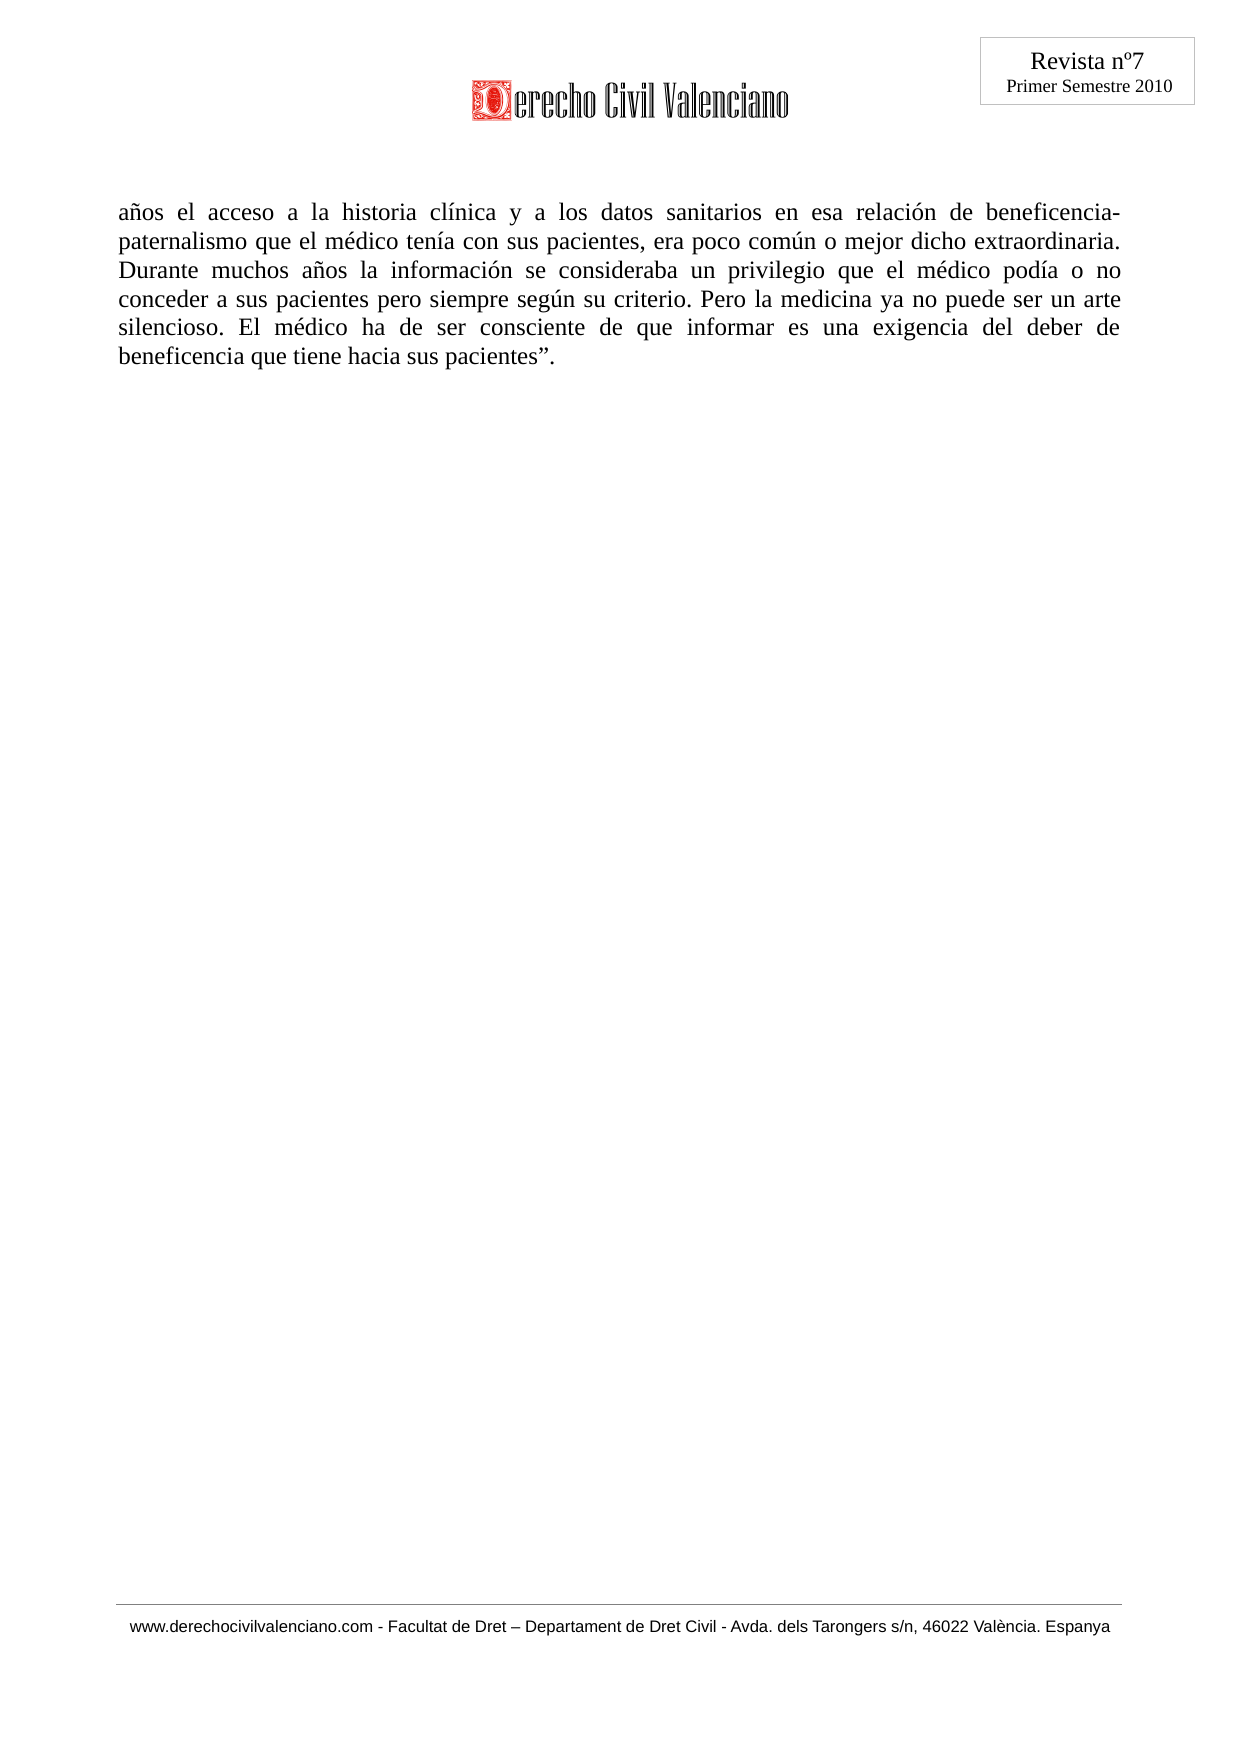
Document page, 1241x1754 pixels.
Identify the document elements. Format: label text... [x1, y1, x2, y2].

text años el acceso a la historia clínica y a los datos sanitarios en esa relación de beneficencia- paternalismo que el médico tenía con sus pacientes, era poco común o mejor dicho extraordinaria. Durante muchos años la información se consideraba un privilegio que el médico podía o no conceder a sus pacientes pero siempre según su criterio. Pero la medicina ya no puede ser un arte silencioso. El médico ha de ser consciente de que informar es una exigencia del deber de beneficencia que tiene hacia sus pacientes”. [118, 197, 1122, 370]
picture [465, 66, 796, 134]
